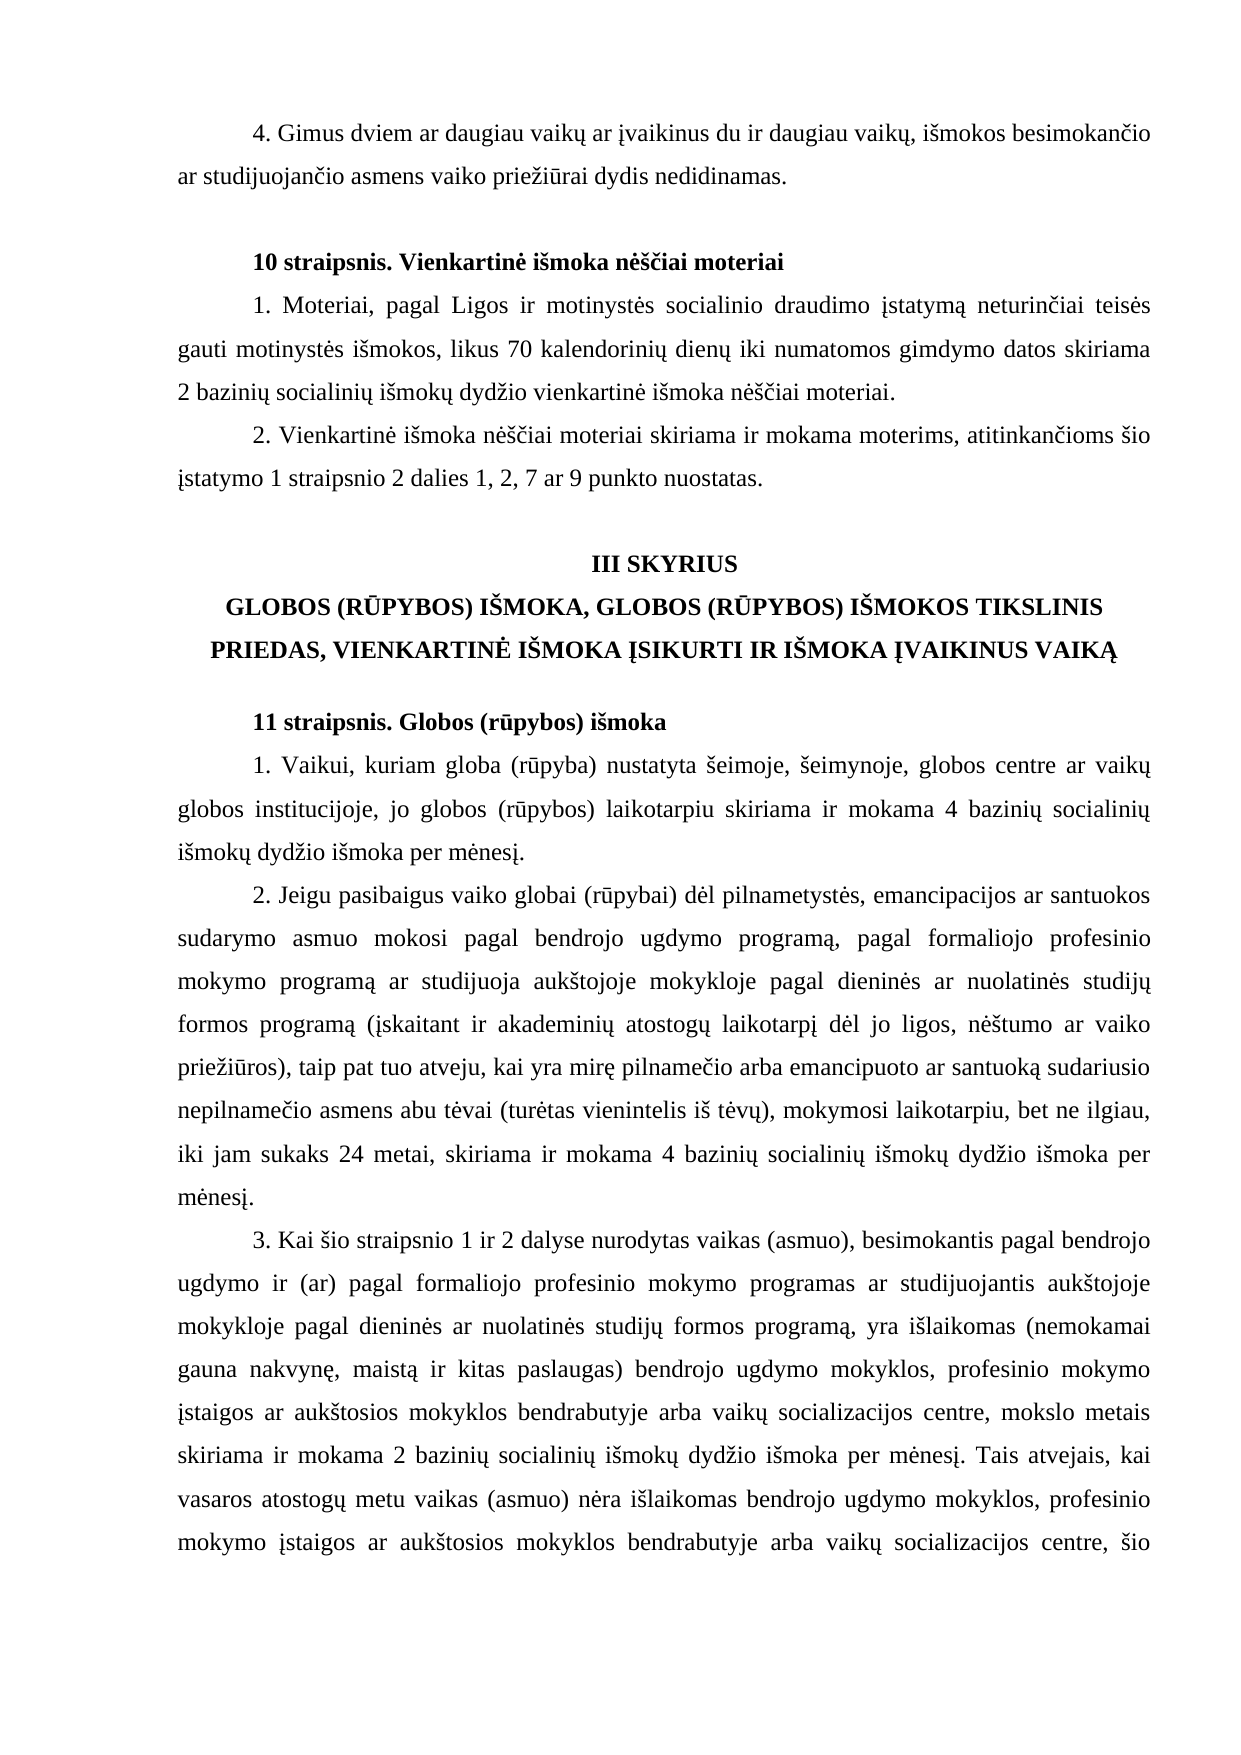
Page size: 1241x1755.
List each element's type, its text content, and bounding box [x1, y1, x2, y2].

text GLOBOS (RŪPYBOS) IŠMOKA, GLOBOS (RŪPYBOS) IŠMOKOS TIKSLINIS PRIEDAS, VIENKARTINĖ IŠMOKA ĮSIKURTI IR IŠMOKA ĮVAIKINUS VAIKĄ [177, 592, 1152, 664]
text 11 straipsnis. Globos (rūpybos) išmoka [177, 707, 1152, 736]
text 1. Vaikui, kuriam globa (rūpyba) nustatyta šeimoje, šeimynoje, globos centre ar vaikų globos institucijoje, jo globos (rūpybos) laikotarpiu skiriama ir mokama 4 bazinių socialinių išmokų dydžio išmoka per mėnesį. [177, 751, 1152, 866]
text 2. Jeigu pasibaigus vaiko globai (rūpybai) dėl pilnametystės, emancipacijos ar santuokos sudarymo asmuo mokosi pagal bendrojo ugdymo programą, pagal formaliojo profesinio mokymo programą ar studijuoja aukštojoje mokykloje pagal dieninės ar nuolatinės studijų formos programą (įskaitant ir akademinių atostogų laikotarpį dėl jo ligos, nėštumo ar vaiko priežiūros), taip pat tuo atveju, kai yra mirę pilnamečio arba emancipuoto ar santuoką sudariusio nepilnamečio asmens abu tėvai (turėtas vienintelis iš tėvų), mokymosi laikotarpiu, bet ne ilgiau, iki jam sukaks 24 metai, skiriama ir mokama 4 bazinių socialinių išmokų dydžio išmoka per mėnesį. [177, 880, 1152, 1211]
text III SKYRIUS [177, 549, 1152, 578]
text 1. Moteriai, pagal Ligos ir motinystės socialinio draudimo įstatymą neturinčiai teisės gauti motinystės išmokos, likus 70 kalendorinių dienų iki numatomos gimdymo datos skiriama 2 bazinių socialinių išmokų dydžio vienkartinė išmoka nėščiai moteriai. [177, 291, 1152, 406]
text 10 straipsnis. Vienkartinė išmoka nėščiai moteriai [177, 247, 1152, 276]
text 2. Vienkartinė išmoka nėščiai moteriai skiriama ir mokama moterims, atitinkančioms šio įstatymo 1 straipsnio 2 dalies 1, 2, 7 ar 9 punkto nuostatas. [177, 420, 1152, 492]
text 4. Gimus dviem ar daugiau vaikų ar įvaikinus du ir daugiau vaikų, išmokos besimokančio ar studijuojančio asmens vaiko priežiūrai dydis nedidinamas. [177, 118, 1152, 190]
text 3. Kai šio straipsnio 1 ir 2 dalyse nurodytas vaikas (asmuo), besimokantis pagal bendrojo ugdymo ir (ar) pagal formaliojo profesinio mokymo programas ar studijuojantis aukštojoje mokykloje pagal dieninės ar nuolatinės studijų formos programą, yra išlaikomas (nemokamai gauna nakvynę, maistą ir kitas paslaugas) bendrojo ugdymo mokyklos, profesinio mokymo įstaigos ar aukštosios mokyklos bendrabutyje arba vaikų socializacijos centre, mokslo metais skiriama ir mokama 2 bazinių socialinių išmokų dydžio išmoka per mėnesį. Tais atvejais, kai vasaros atostogų metu vaikas (asmuo) nėra išlaikomas bendrojo ugdymo mokyklos, profesinio mokymo įstaigos ar aukštosios mokyklos bendrabutyje arba vaikų socializacijos centre, šio [177, 1225, 1152, 1556]
